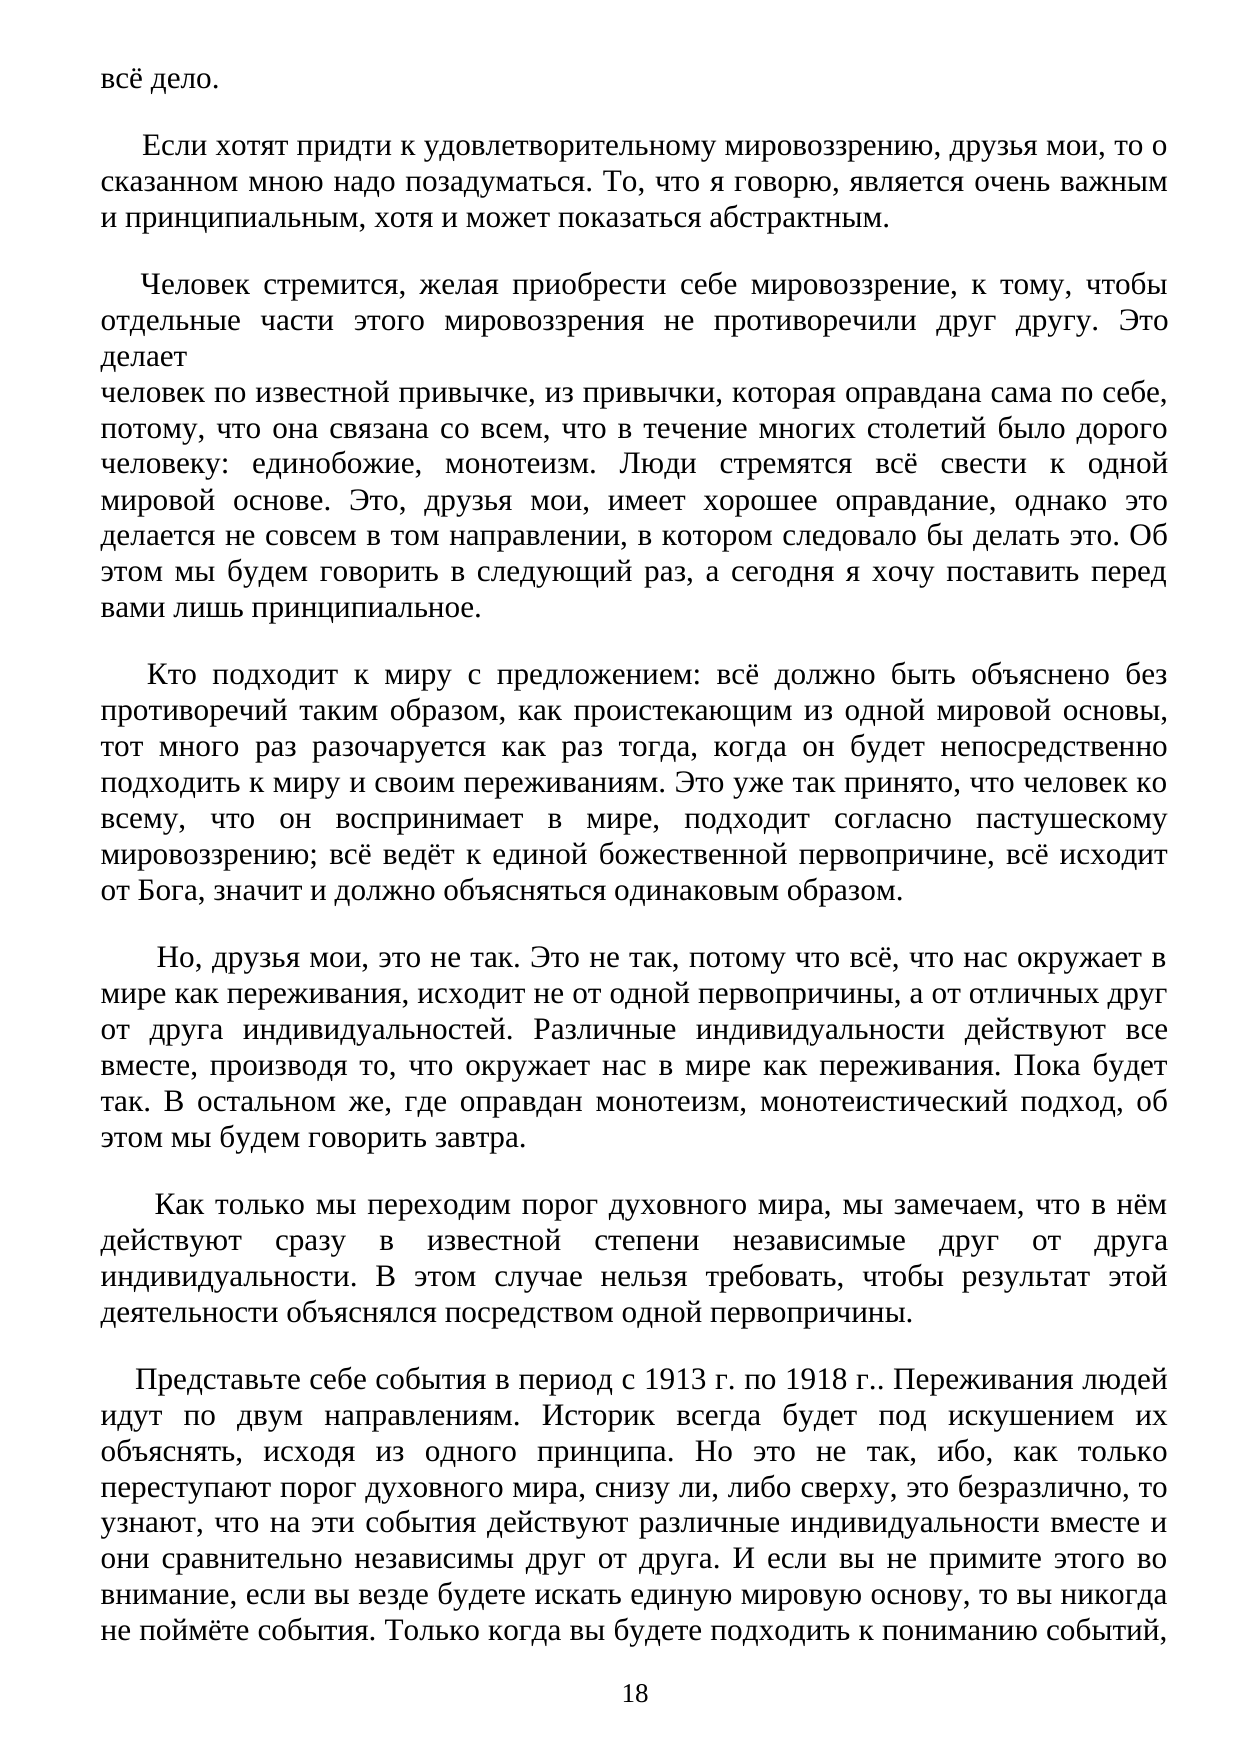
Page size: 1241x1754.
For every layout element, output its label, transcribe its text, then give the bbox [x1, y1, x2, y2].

text всё дело. [100, 59, 1169, 95]
text Человек стремится, желая приобрести себе мировоззрение, к тому, чтобы отдельные части этого мировоззрения не противоречили друг другу. Это делает [100, 265, 1169, 373]
text Если хотят придти к удовлетворительному мировоззрению, друзья мои, то о сказанном мною надо позадуматься. То, что я говорю, является очень важным и принципиальным, хотя и может показаться абстрактным. [100, 126, 1169, 234]
text Кто подходит к миру с предложением: всё должно быть объяснено без противоречий таким образом, как проистекающим из одной мировой основы, тот много раз разочаруется как раз тогда, когда он будет непосредственно подходить к миру и своим переживаниям. Это уже так принято, что человек ко всему, что он воспринимает в мире, подходит согласно пастушескому мировоззрению; всё ведёт к единой божественной первопричине, всё исходит от Бога, значит и должно объясняться одинаковым образом. [100, 656, 1169, 907]
text Как только мы переходим порог духовного мира, мы замечаем, что в нём действуют сразу в известной степени независимые друг от друга индивидуальности. В этом случае нельзя требовать, чтобы результат этой деятельности объяснялся посредством одной первопричины. [100, 1185, 1169, 1329]
text человек по известной привычке, из привычки, которая оправдана сама по себе, потому, что она связана со всем, что в течение многих столетий было дорого человеку: единобожие, монотеизм. Люди стремятся всё свести к одной мировой основе. Это, друзья мои, имеет хорошее оправдание, однако это делается не совсем в том направлении, в котором следовало бы делать это. Об этом мы будем говорить в следующий раз, а сегодня я хочу поставить перед вами лишь принципиальное. [100, 373, 1169, 624]
text Но, друзья мои, это не так. Это не так, потому что всё, что нас окружает в мире как переживания, исходит не от одной первопричины, а от отличных друг от друга индивидуальностей. Различные индивидуальности действуют все вместе, производя то, что окружает нас в мире как переживания. Пока будет так. В остальном же, где оправдан монотеизм, монотеистический подход, об этом мы будем говорить завтра. [100, 938, 1169, 1154]
text Представьте себе события в период с 1913 г. по 1918 г.. Переживания людей идут по двум направлениям. Историк всегда будет под искушением их объяснять, исходя из одного принципа. Но это не так, ибо, как только переступают порог духовного мира, снизу ли, либо сверху, это безразлично, то узнают, что на эти события действуют различные индивидуальности вместе и они сравнительно независимы друг от друга. И если вы не примите этого во внимание, если вы везде будете искать единую мировую основу, то вы никогда не поймёте события. Только когда вы будете подходить к пониманию событий, [100, 1360, 1169, 1647]
